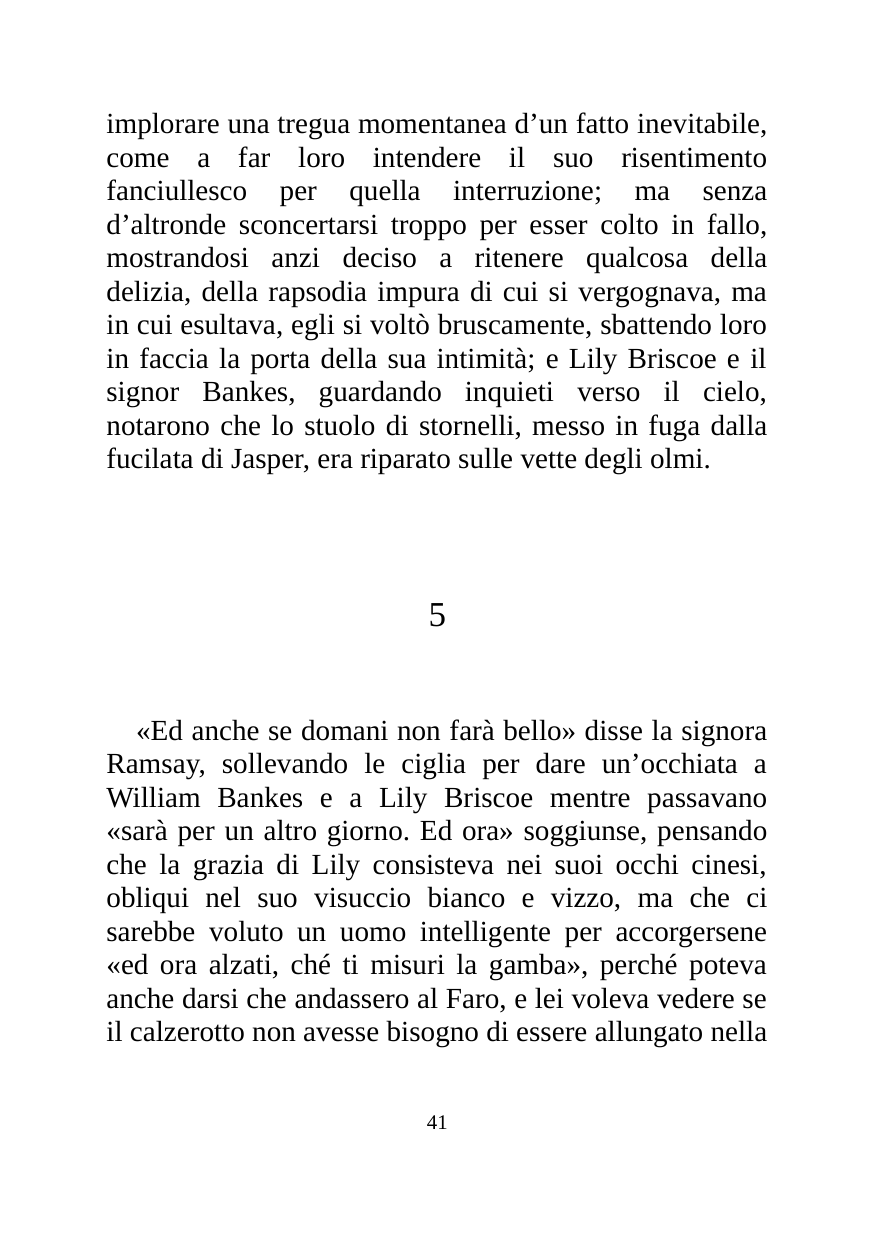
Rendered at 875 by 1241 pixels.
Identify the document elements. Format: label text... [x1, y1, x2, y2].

text «Ed anche se domani non farà bello» disse la signora Ramsay, sollevando le ciglia per dare un’occhiata a William Bankes e a Lily Briscoe mentre passavano «sarà per un altro giorno. Ed ora» soggiunse, pensando che la grazia di Lily consisteva nei suoi occhi cinesi, obliqui nel suo visuccio bianco e vizzo, ma che ci sarebbe voluto un uomo intelligente per accorgersene «ed ora alzati, ché ti misuri la gamba», perché poteva anche darsi che andassero al Faro, e lei voleva vedere se il calzerotto non avesse bisogno di essere allungato nella [106, 713, 768, 1048]
subtitle 5 [106, 593, 768, 633]
text implorare una tregua momentanea d’un fatto inevitabile, come a far loro intendere il suo risentimento fanciullesco per quella interruzione; ma senza d’altronde sconcertarsi troppo per esser colto in fallo, mostrandosi anzi deciso a ritenere qualcosa della delizia, della rapsodia impura di cui si vergognava, ma in cui esultava, egli si voltò bruscamente, sbattendo loro in faccia la porta della sua intimità; e Lily Briscoe e il signor Bankes, guardando inquieti verso il cielo, notarono che lo stuolo di stornelli, messo in fuga dalla fucilata di Jasper, era riparato sulle vette degli olmi. [106, 106, 768, 475]
